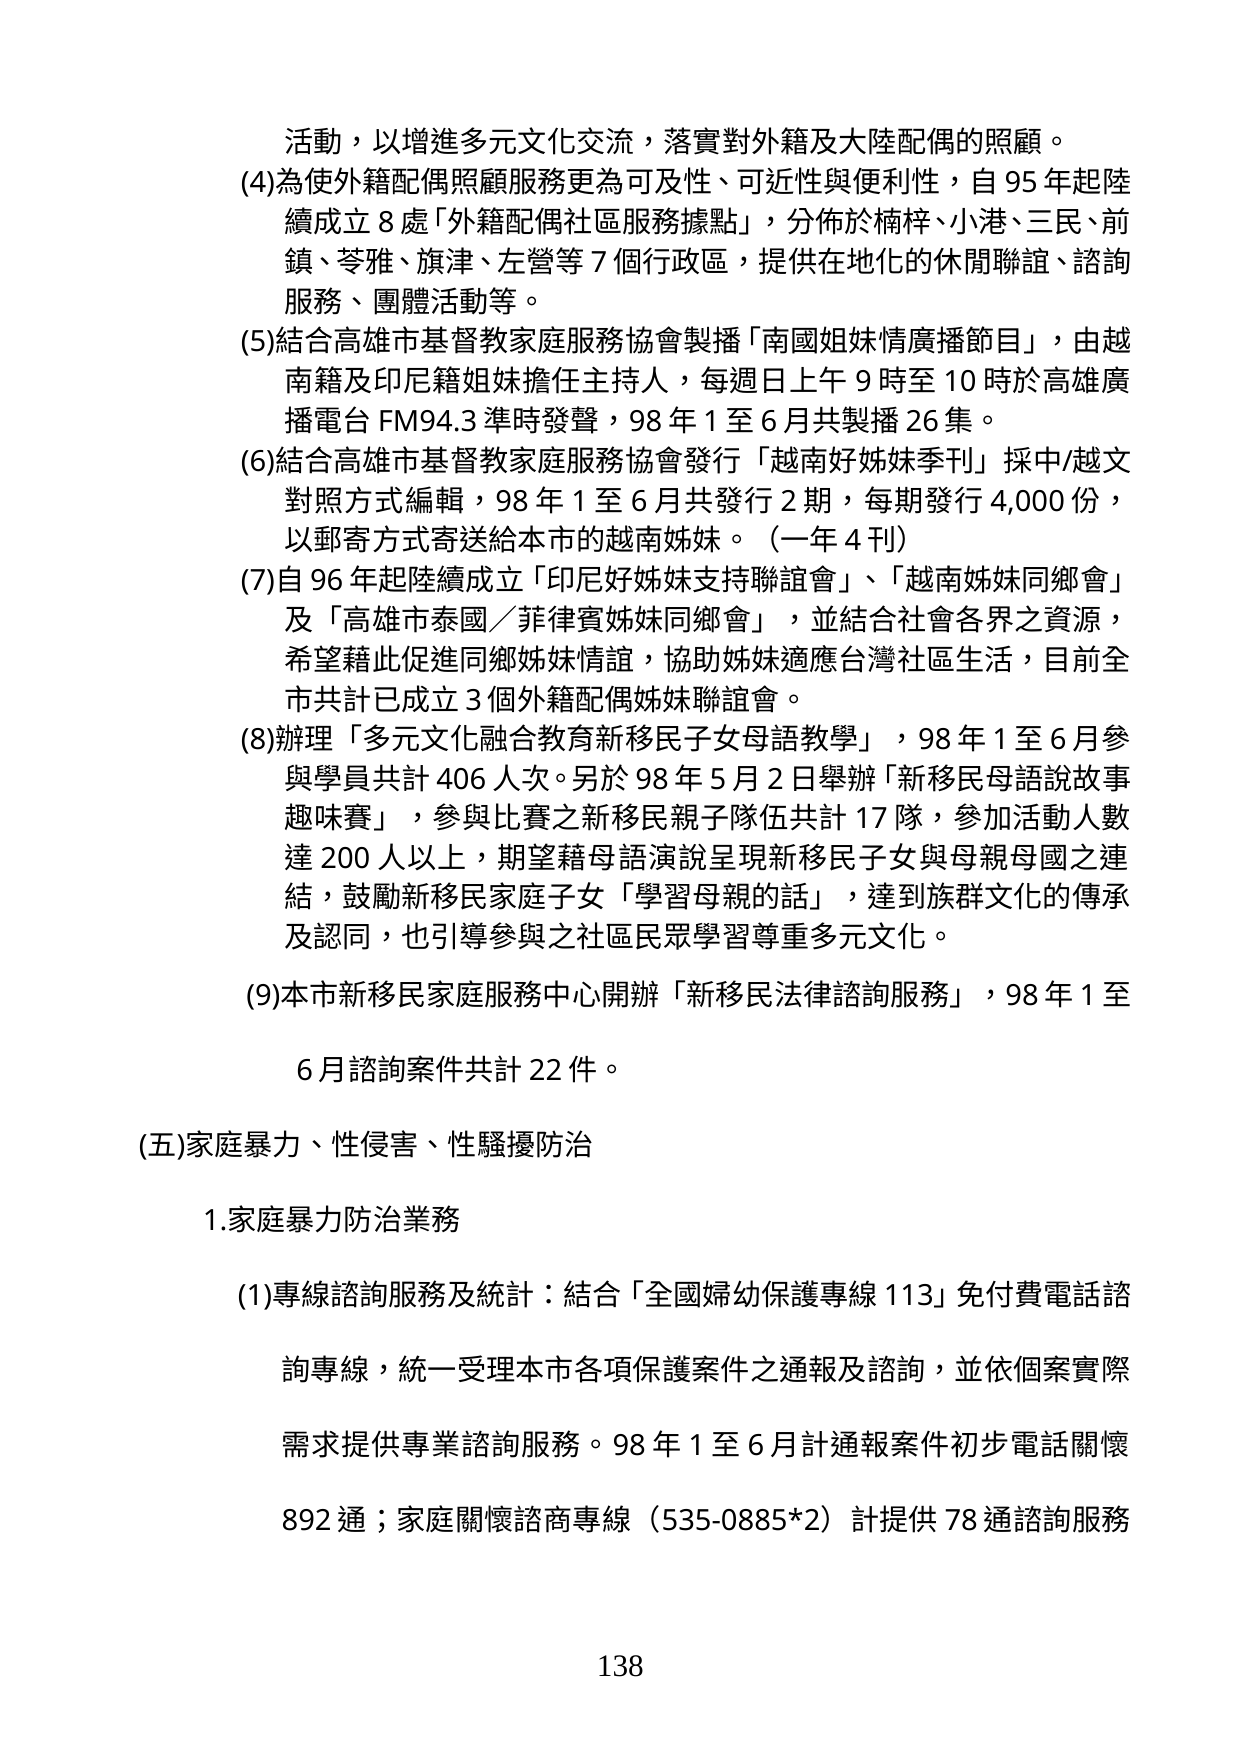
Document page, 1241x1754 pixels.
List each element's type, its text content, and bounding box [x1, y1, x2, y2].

text 1.家庭暴力防治業務 [203, 1180, 1131, 1255]
text (8)辦理「多元文化融合教育新移民子女母語教學」，98年1至6月參與學員共計406人次。另於98年5月2日舉辦「新移民母語說故事趣味賽」，參與比賽之新移民親子隊伍共計17隊，參加活動人數達200人以上，期望藉母語演說呈現新移民子女與母親母國之連結，鼓勵新移民家庭子女「學習母親的話」，達到族群文化的傳承及認同，也引導參與之社區民眾學習尊重多元文化。 [241, 718, 1131, 955]
text (6)結合高雄市基督教家庭服務協會發行「越南好姊妹季刊」採中/越文對照方式編輯，98年1至6月共發行2期，每期發行4,000份，以郵寄方式寄送給本市的越南姊妹。（一年4刊） [241, 439, 1131, 559]
text (7)自96年起陸續成立「印尼好姊妹支持聯誼會」、「越南姊妹同鄉會」及「高雄市泰國／菲律賓姊妹同鄉會」，並結合社會各界之資源，希望藉此促進同鄉姊妹情誼，協助姊妹適應台灣社區生活，目前全市共計已成立3個外籍配偶姊妹聯誼會。 [241, 559, 1131, 718]
text (1)專線諮詢服務及統計：結合「全國婦幼保護專線113」免付費電話諮詢專線，統一受理本市各項保護案件之通報及諮詢，並依個案實際需求提供專業諮詢服務。98年1至6月計通報案件初步電話關懷892通；家庭關懷諮商專線（535-0885*2）計提供78通諮詢服務 [238, 1255, 1131, 1555]
text (9)本市新移民家庭服務中心開辦「新移民法律諮詢服務」，98年1至6月諮詢案件共計22件。 [246, 955, 1131, 1105]
text (5)結合高雄市基督教家庭服務協會製播「南國姐妹情廣播節目」，由越南籍及印尼籍姐妹擔任主持人，每週日上午9時至10時於高雄廣播電台FM94.3準時發聲，98年1至6月共製播26集。 [241, 320, 1131, 439]
text 活動，以增進多元文化交流，落實對外籍及大陸配偶的照顧。 [241, 121, 1131, 161]
text (4)為使外籍配偶照顧服務更為可及性、可近性與便利性，自95年起陸續成立8處「外籍配偶社區服務據點」，分佈於楠梓、小港、三民、前鎮、苓雅、旗津、左營等7個行政區，提供在地化的休閒聯誼、諮詢服務、團體活動等。 [241, 161, 1131, 320]
text (五)家庭暴力、性侵害、性騷擾防治 [138, 1105, 1131, 1180]
